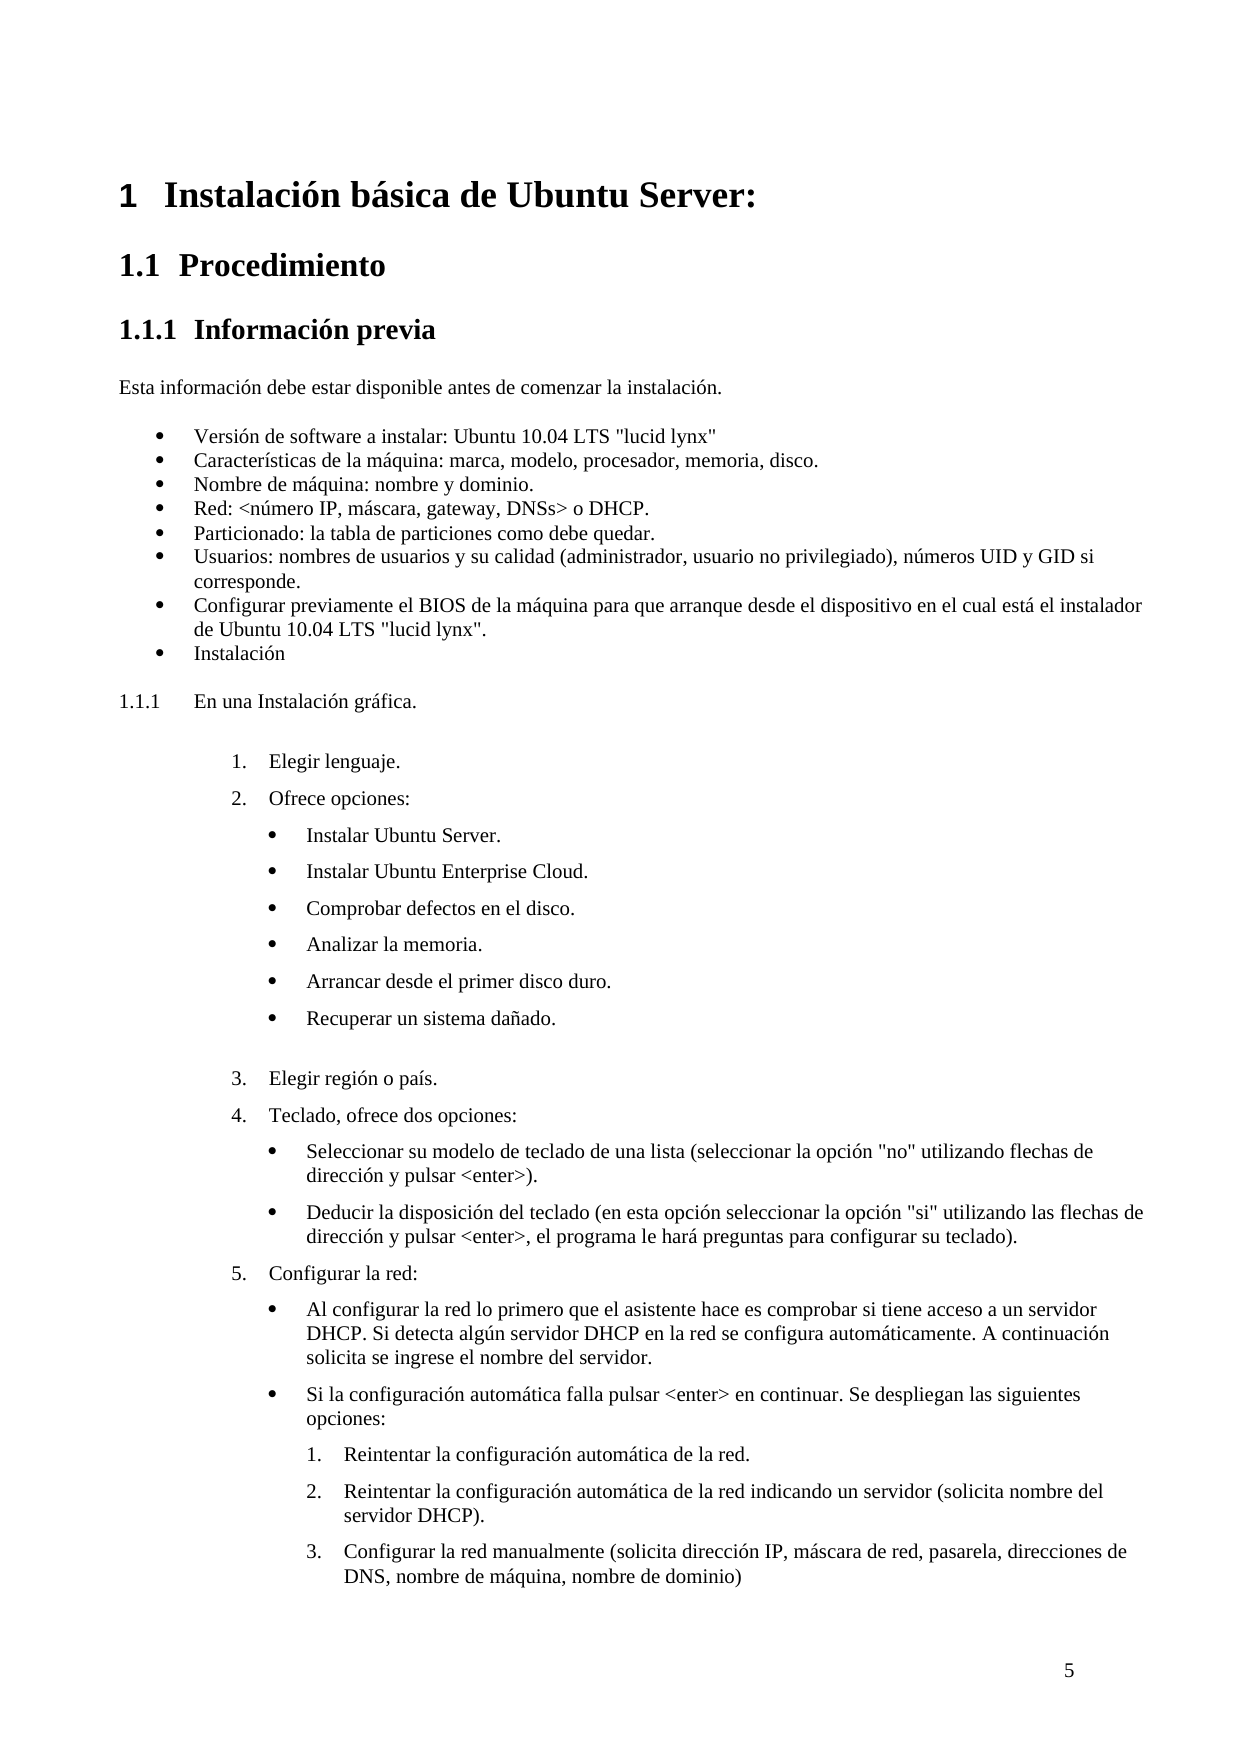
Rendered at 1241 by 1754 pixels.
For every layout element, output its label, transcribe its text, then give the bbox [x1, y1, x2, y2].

list Si la configuración automática falla pulsar <enter> en continuar. Se despliegan las siguientes opciones: [269, 1382, 1153, 1430]
list Elegir lenguaje. [231, 749, 1153, 773]
list Usuarios: nombres de usuarios y su calidad (administrador, usuario no privilegiado), números UID y GID si corresponde. [156, 544, 1153, 593]
list Red: <número IP, máscara, gateway, DNSs> o DHCP. [156, 496, 1153, 520]
text Esta información debe estar disponible antes de comenzar la instalación. [119, 375, 1153, 399]
list Arrancar desde el primer disco duro. [269, 969, 1153, 993]
list Versión de software a instalar: Ubuntu 10.04 LTS "lucid lynx" [156, 424, 1153, 448]
list Instalar Ubuntu Server. [269, 823, 1153, 847]
list Particionado: la tabla de particiones como debe quedar. [156, 520, 1153, 544]
list Al configurar la red lo primero que el asistente hace es comprobar si tiene acceso a un servidor DHCP. Si detecta algún servidor DHCP en la red se configura automáticamente. A continuación solicita se ingrese el nombre del servidor. [269, 1297, 1153, 1369]
subtitle Procedimiento [119, 245, 1153, 283]
list Elegir región o país. [231, 1066, 1153, 1090]
list Teclado, ofrece dos opciones: [231, 1103, 1153, 1127]
list Deducir la disposición del teclado (en esta opción seleccionar la opción "si" utilizando las flechas de dirección y pulsar <enter>, el programa le hará preguntas para configurar su teclado). [269, 1200, 1153, 1248]
list Recuperar un sistema dañado. [269, 1005, 1153, 1053]
list Analizar la memoria. [269, 932, 1153, 956]
list Ofrece opciones: [231, 786, 1153, 810]
list Configurar previamente el BIOS de la máquina para que arranque desde el dispositivo en el cual está el instalador de Ubuntu 10.04 LTS "lucid lynx". [156, 593, 1153, 641]
subtitle Instalación [156, 641, 1153, 665]
subtitle Información previa [119, 312, 1153, 346]
list Reintentar la configuración automática de la red. [306, 1442, 1153, 1466]
list Características de la máquina: marca, modelo, procesador, memoria, disco. [156, 448, 1153, 472]
list Reintentar la configuración automática de la red indicando un servidor (solicita nombre del servidor DHCP). [306, 1479, 1153, 1527]
list En una Instalación gráfica. [119, 689, 1153, 737]
subtitle Instalación básica de Ubuntu Server: [119, 173, 1153, 216]
list Nombre de máquina: nombre y dominio. [156, 472, 1153, 496]
list Configurar la red manualmente (solicita dirección IP, máscara de red, pasarela, direcciones de DNS, nombre de máquina, nombre de dominio) [306, 1539, 1153, 1588]
list Configurar la red: [231, 1260, 1153, 1284]
list Seleccionar su modelo de teclado de una lista (seleccionar la opción "no" utilizando flechas de dirección y pulsar <enter>). [269, 1139, 1153, 1187]
list Instalar Ubuntu Enterprise Cloud. [269, 859, 1153, 883]
list Comprobar defectos en el disco. [269, 896, 1153, 920]
